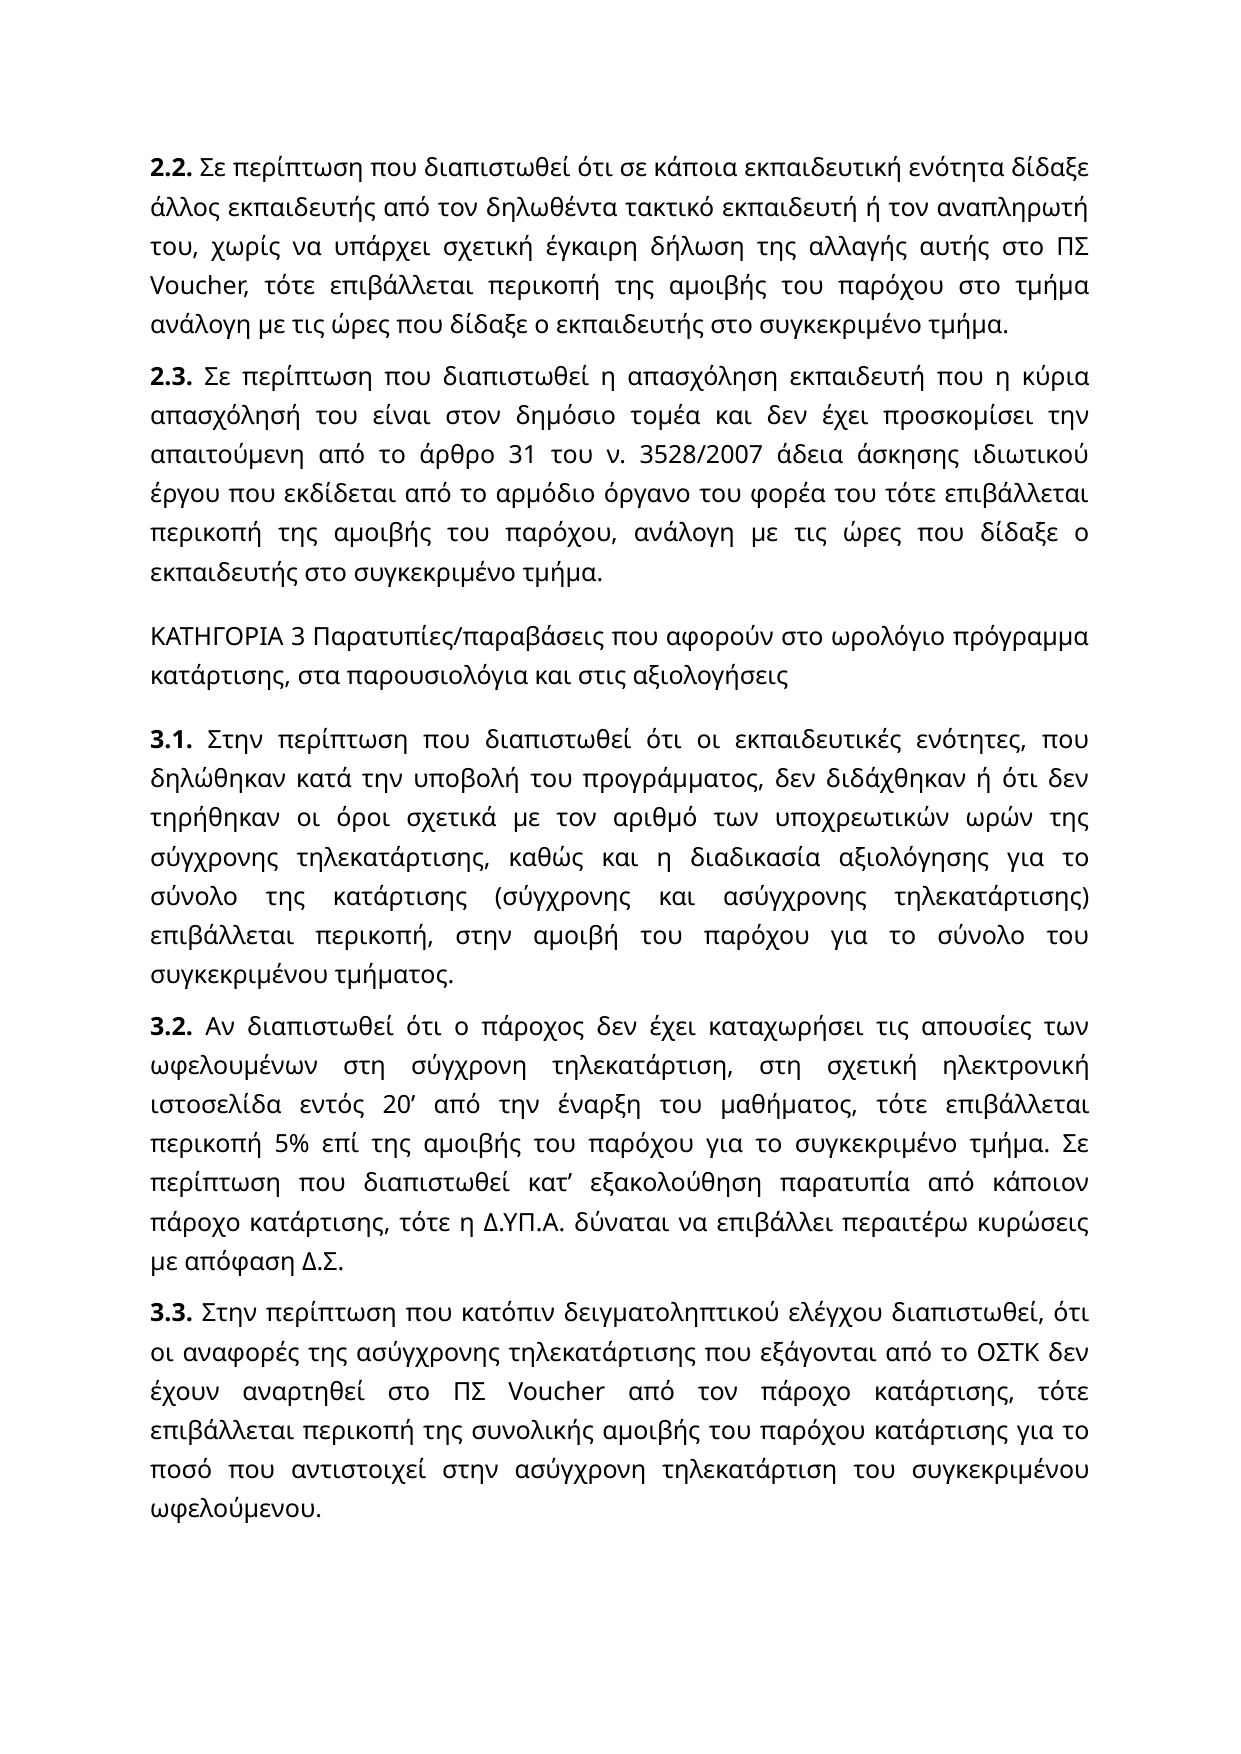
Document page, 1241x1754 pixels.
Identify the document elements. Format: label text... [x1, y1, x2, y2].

text 3.2. Αν διαπιστωθεί ότι ο πάροχος δεν έχει καταχωρήσει τις απουσίες των ωφελουμένων στη σύγχρονη τηλεκατάρτιση, στη σχετική ηλεκτρονική ιστοσελίδα εντός 20’ από την έναρξη του μαθήματος, τότε επιβάλλεται περικοπή 5% επί της αμοιβής του παρόχου για το συγκεκριμένο τμήμα. Σε περίπτωση που διαπιστωθεί κατ’ εξακολούθηση παρατυπία από κάποιον πάροχο κατάρτισης, τότε η Δ.ΥΠ.Α. δύναται να επιβάλλει περαιτέρω κυρώσεις με απόφαση Δ.Σ. [150, 1008, 1090, 1277]
text 3.1. Στην περίπτωση που διαπιστωθεί ότι οι εκπαιδευτικές ενότητες, που δηλώθηκαν κατά την υποβολή του προγράμματος, δεν διδάχθηκαν ή ότι δεν τηρήθηκαν οι όροι σχετικά με τον αριθμό των υποχρεωτικών ωρών της σύγχρονης τηλεκατάρτισης, καθώς και η διαδικασία αξιολόγησης για το σύνολο της κατάρτισης (σύγχρονης και ασύγχρονης τηλεκατάρτισης) επιβάλλεται περικοπή, στην αμοιβή του παρόχου για το σύνολο του συγκεκριμένου τμήματος. [150, 722, 1090, 991]
text ΚΑΤΗΓΟΡΙΑ 3 Παρατυπίες/παραβάσεις που αφορούν στο ωρολόγιο πρόγραμμα κατάρτισης, στα παρουσιολόγια και στις αξιολογήσεις [150, 618, 1090, 692]
text 3.3. Στην περίπτωση που κατόπιν δειγματοληπτικού ελέγχου διαπιστωθεί, ότι οι αναφορές της ασύγχρονης τηλεκατάρτισης που εξάγονται από το ΟΣΤΚ δεν έχουν αναρτηθεί στο ΠΣ Voucher από τον πάροχο κατάρτισης, τότε επιβάλλεται περικοπή της συνολικής αμοιβής του παρόχου κατάρτισης για το ποσό που αντιστοιχεί στην ασύγχρονη τηλεκατάρτιση του συγκεκριμένου ωφελούμενου. [150, 1295, 1090, 1525]
text 2.3. Σε περίπτωση που διαπιστωθεί η απασχόληση εκπαιδευτή που η κύρια απασχόλησή του είναι στον δημόσιο τομέα και δεν έχει προσκομίσει την απαιτούμενη από το άρθρο 31 του ν. 3528/2007 άδεια άσκησης ιδιωτικού έργου που εκδίδεται από το αρμόδιο όργανο του φορέα του τότε επιβάλλεται περικοπή της αμοιβής του παρόχου, ανάλογη με τις ώρες που δίδαξε ο εκπαιδευτής στο συγκεκριμένο τμήμα. [150, 358, 1090, 588]
text 2.2. Σε περίπτωση που διαπιστωθεί ότι σε κάποια εκπαιδευτική ενότητα δίδαξε άλλος εκπαιδευτής από τον δηλωθέντα τακτικό εκπαιδευτή ή τον αναπληρωτή του, χωρίς να υπάρχει σχετική έγκαιρη δήλωση της αλλαγής αυτής στο ΠΣ Voucher, τότε επιβάλλεται περικοπή της αμοιβής του παρόχου στο τμήμα ανάλογη με τις ώρες που δίδαξε ο εκπαιδευτής στο συγκεκριμένο τμήμα. [150, 150, 1090, 341]
